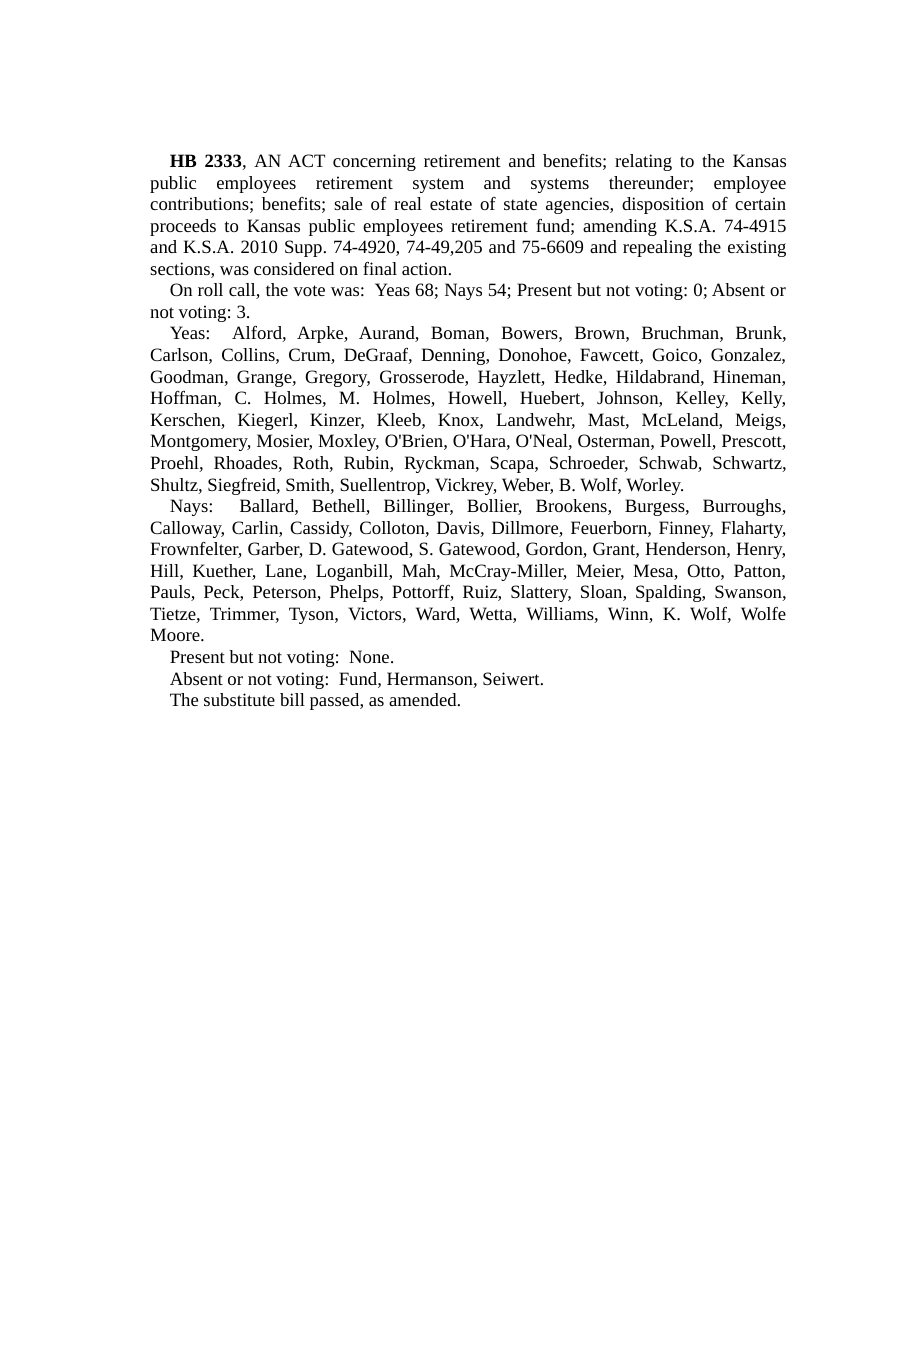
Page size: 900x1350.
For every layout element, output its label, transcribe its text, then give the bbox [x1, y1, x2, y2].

text The substitute bill passed, as amended. [150, 689, 787, 711]
text Nays: Ballard, Bethell, Billinger, Bollier, Brookens, Burgess, Burroughs, Calloway, Carlin, Cassidy, Colloton, Davis, Dillmore, Feuerborn, Finney, Flaharty, Frownfelter, Garber, D. Gatewood, S. Gatewood, Gordon, Grant, Henderson, Henry, Hill, Kuether, Lane, Loganbill, Mah, McCray-Miller, Meier, Mesa, Otto, Patton, Pauls, Peck, Peterson, Phelps, Pottorff, Ruiz, Slattery, Sloan, Spalding, Swanson, Tietze, Trimmer, Tyson, Victors, Ward, Wetta, Williams, Winn, K. Wolf, Wolfe Moore. [150, 495, 787, 646]
text Present but not voting: None. [150, 646, 787, 667]
text HB 2333, AN ACT concerning retirement and benefits; relating to the Kansas public employees retirement system and systems thereunder; employee contributions; benefits; sale of real estate of state agencies, disposition of certain proceeds to Kansas public employees retirement fund; amending K.S.A. 74-4915 and K.S.A. 2010 Supp. 74-4920, 74-49,205 and 75-6609 and repealing the existing sections, was considered on final action. [150, 150, 787, 279]
text Absent or not voting: Fund, Hermanson, Seiwert. [150, 667, 787, 689]
text Yeas: Alford, Arpke, Aurand, Boman, Bowers, Brown, Bruchman, Brunk, Carlson, Collins, Crum, DeGraaf, Denning, Donohoe, Fawcett, Goico, Gonzalez, Goodman, Grange, Gregory, Grosserode, Hayzlett, Hedke, Hildabrand, Hineman, Hoffman, C. Holmes, M. Holmes, Howell, Huebert, Johnson, Kelley, Kelly, Kerschen, Kiegerl, Kinzer, Kleeb, Knox, Landwehr, Mast, McLeland, Meigs, Montgomery, Mosier, Moxley, O'Brien, O'Hara, O'Neal, Osterman, Powell, Prescott, Proehl, Rhoades, Roth, Rubin, Ryckman, Scapa, Schroeder, Schwab, Schwartz, Shultz, Siegfreid, Smith, Suellentrop, Vickrey, Weber, B. Wolf, Worley. [150, 322, 787, 495]
text On roll call, the vote was: Yeas 68; Nays 54; Present but not voting: 0; Absent or not voting: 3. [150, 279, 787, 322]
